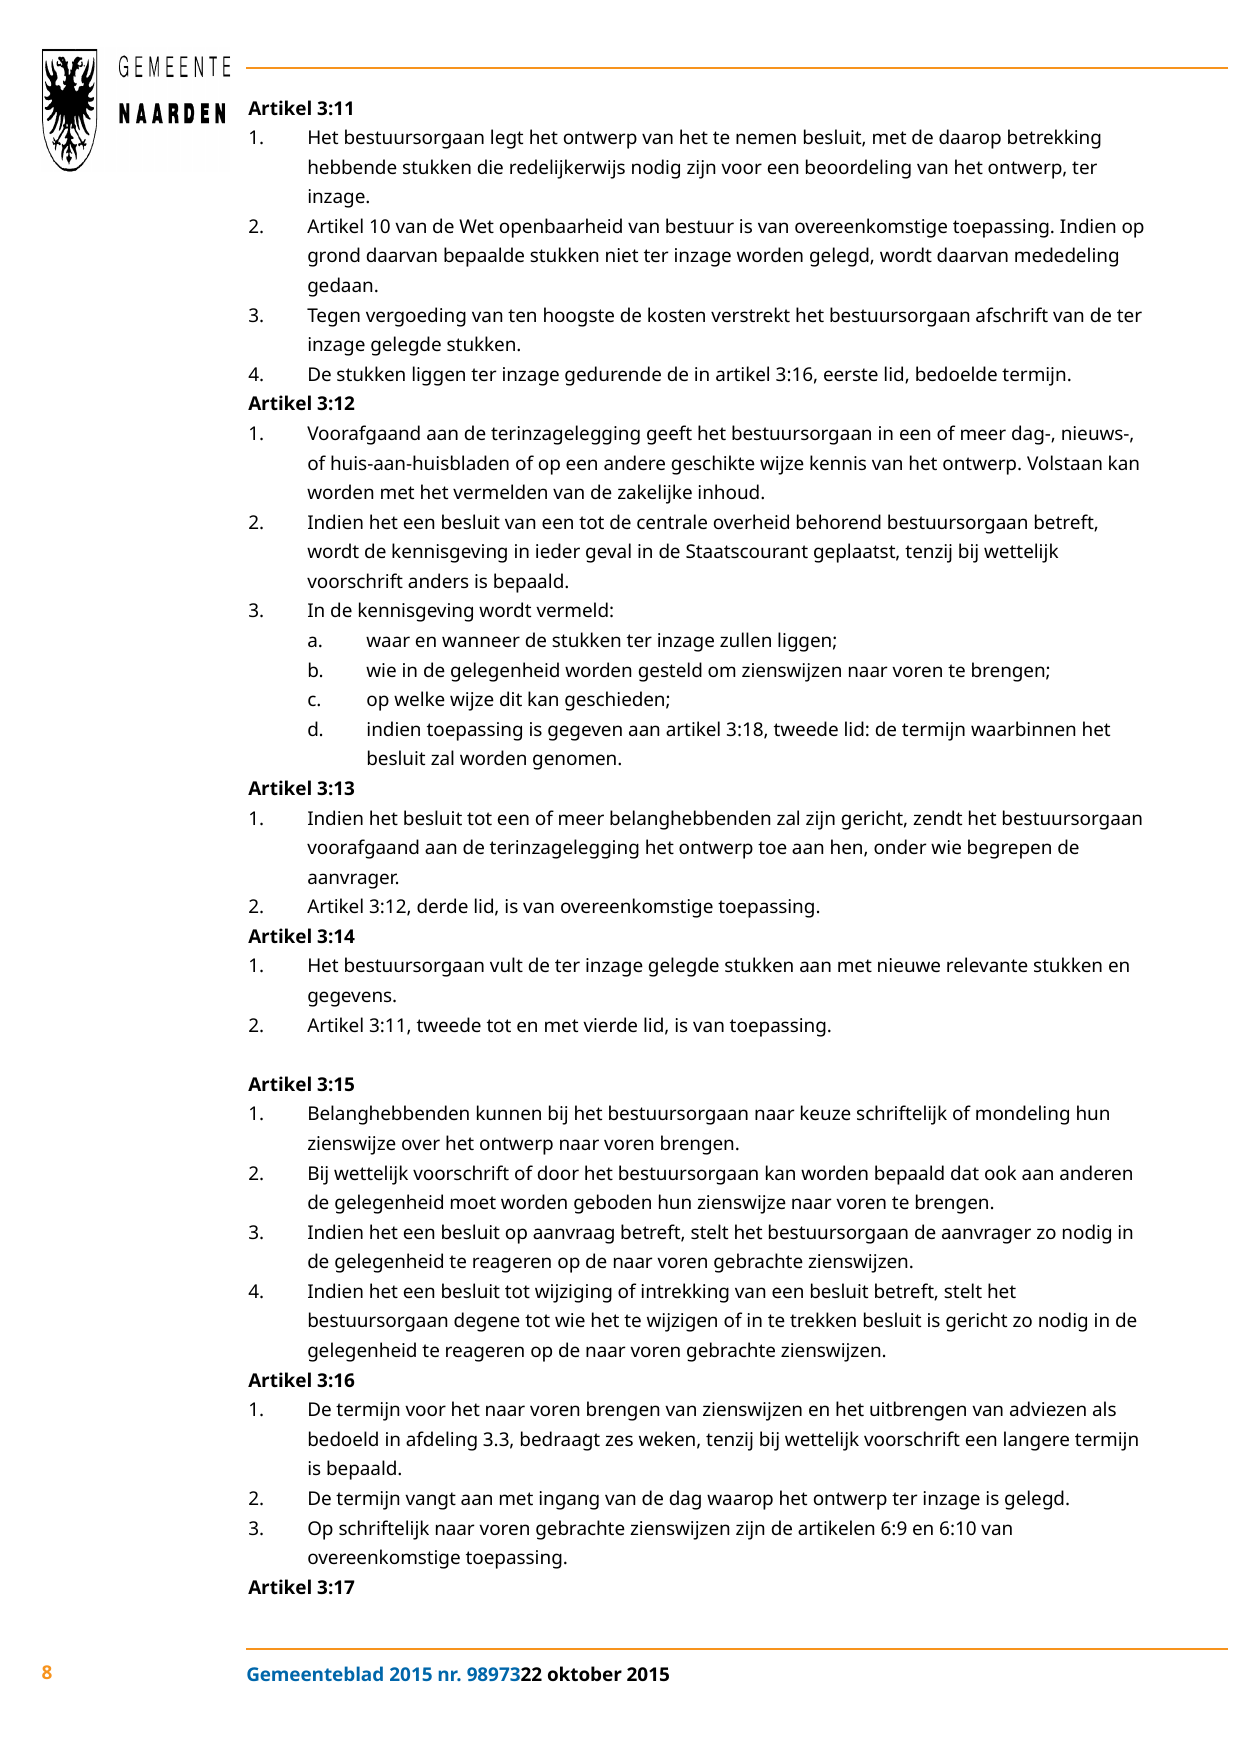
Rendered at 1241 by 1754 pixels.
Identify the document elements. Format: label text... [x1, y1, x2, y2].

list De termijn vangt aan met ingang van de dag waarop het ontwerp ter inzage is gelegd. [248, 1485, 1152, 1511]
text Artikel 3:15 [248, 1071, 1152, 1097]
list Indien het een besluit tot wijziging of intrekking van een besluit betreft, stelt het bestuursorgaan degene tot wie het te wijzigen of in te trekken besluit is gericht zo nodig in de gelegenheid te reageren op de naar voren gebrachte zienswijzen. [248, 1278, 1152, 1363]
list op welke wijze dit kan geschieden; [307, 686, 1152, 712]
text Artikel 3:16 [248, 1367, 1152, 1393]
list Artikel 3:11, tweede tot en met vierde lid, is van toepassing. [248, 1012, 1152, 1038]
list De stukken liggen ter inzage gedurende de in artikel 3:16, eerste lid, bedoelde termijn. [248, 361, 1152, 387]
picture [41, 47, 231, 172]
text Artikel 3:17 [248, 1574, 1152, 1600]
list Het bestuursorgaan legt het ontwerp van het te nemen besluit, met de daarop betrekking hebbende stukken die redelijkerwijs nodig zijn voor een beoordeling van het ontwerp, ter inzage. [248, 124, 1152, 209]
list Belanghebbenden kunnen bij het bestuursorgaan naar keuze schriftelijk of mondeling hun zienswijze over het ontwerp naar voren brengen. [248, 1101, 1152, 1156]
list Op schriftelijk naar voren gebrachte zienswijzen zijn de artikelen 6:9 en 6:10 van overeenkomstige toepassing. [248, 1515, 1152, 1570]
list wie in de gelegenheid worden gesteld om zienswijzen naar voren te brengen; [307, 657, 1152, 683]
list Het bestuursorgaan vult de ter inzage gelegde stukken aan met nieuwe relevante stukken en gegevens. [248, 953, 1152, 1008]
list In de kennisgeving wordt vermeld: [248, 598, 1152, 623]
list Indien het een besluit op aanvraag betreft, stelt het bestuursorgaan de aanvrager zo nodig in de gelegenheid te reageren op de naar voren gebrachte zienswijzen. [248, 1219, 1152, 1274]
list waar en wanneer de stukken ter inzage zullen liggen; [307, 627, 1152, 653]
text Artikel 3:12 [248, 391, 1152, 416]
list Voorafgaand aan de terinzagelegging geeft het bestuursorgaan in een of meer dag-, nieuws-, of huis-aan-huisbladen of op een andere geschikte wijze kennis van het ontwerp. Volstaan kan worden met het vermelden van de zakelijke inhoud. [248, 420, 1152, 505]
list Indien het een besluit van een tot de centrale overheid behorend bestuursorgaan betreft, wordt de kennisgeving in ieder geval in de Staatscourant geplaatst, tenzij bij wettelijk voorschrift anders is bepaald. [248, 509, 1152, 594]
list Indien het besluit tot een of meer belanghebbenden zal zijn gericht, zendt het bestuursorgaan voorafgaand aan de terinzagelegging het ontwerp toe aan hen, onder wie begrepen de aanvrager. [248, 805, 1152, 890]
text Artikel 3:11 [248, 95, 1152, 121]
list Bij wettelijk voorschrift of door het bestuursorgaan kan worden bepaald dat ook aan anderen de gelegenheid moet worden geboden hun zienswijze naar voren te brengen. [248, 1160, 1152, 1215]
list Artikel 3:12, derde lid, is van overeenkomstige toepassing. [248, 893, 1152, 919]
text Artikel 3:13 [248, 775, 1152, 801]
list De termijn voor het naar voren brengen van zienswijzen en het uitbrengen van adviezen als bedoeld in afdeling 3.3, bedraagt zes weken, tenzij bij wettelijk voorschrift een langere termijn is bepaald. [248, 1396, 1152, 1481]
list Artikel 10 van de Wet openbaarheid van bestuur is van overeenkomstige toepassing. Indien op grond daarvan bepaalde stukken niet ter inzage worden gelegd, wordt daarvan mededeling gedaan. [248, 213, 1152, 298]
text Artikel 3:14 [248, 923, 1152, 949]
list Tegen vergoeding van ten hoogste de kosten verstrekt het bestuursorgaan afschrift van de ter inzage gelegde stukken. [248, 302, 1152, 357]
list indien toepassing is gegeven aan artikel 3:18, tweede lid: de termijn waarbinnen het besluit zal worden genomen. [307, 716, 1152, 771]
